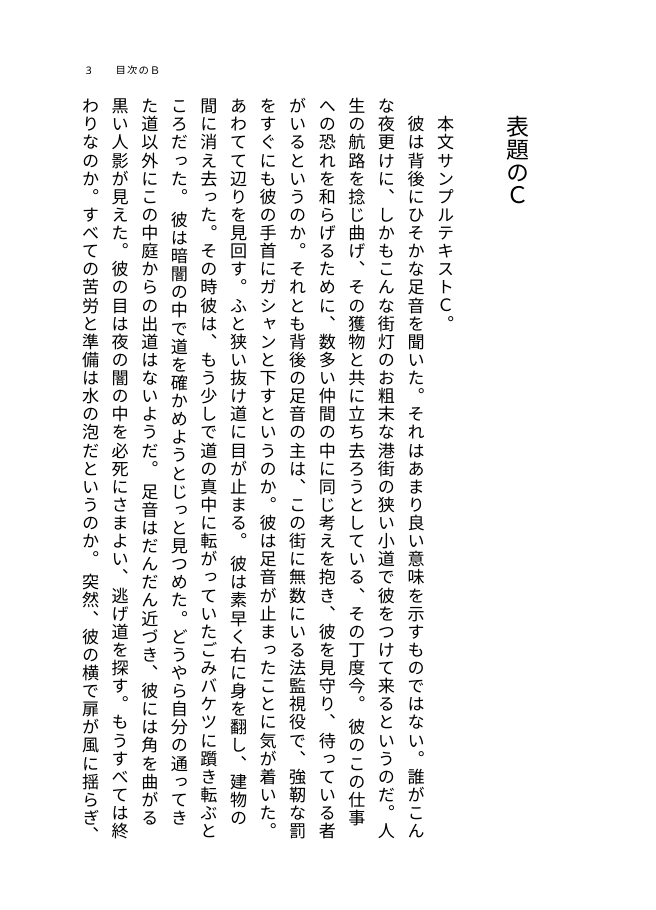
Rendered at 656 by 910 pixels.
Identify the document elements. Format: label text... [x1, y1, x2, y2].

subtitle 表題のＣ [505, 115, 530, 842]
text 本文サンプルテキストＣ。 [432, 97, 462, 842]
text 彼は背後にひそかな足音を聞いた。それはあまり良い意味を示すものではない。誰がこんな夜更けに、しかもこんな街灯のお粗末な港街の狭い小道で彼をつけて来るというのだ。人生の航路を捻じ曲げ、その獲物と共に立ち去ろうとしている、その丁度今。 彼のこの仕事への恐れを和らげるために、数多い仲間の中に同じ考えを抱き、彼を見守り、待っている者がいるというのか。それとも背後の足音の主は、この街に無数にいる法監視役で、強靭な罰をすぐにも彼の手首にガシャンと下すというのか。彼は足音が止まったことに気が着いた。あわてて辺りを見回す。ふと狭い抜け道に目が止まる。 彼は素早く右に身を翻し、建物の間に消え去った。その時彼は、もう少しで道の真中に転がっていたごみバケツに躓き転ぶところだった。 彼は暗闇の中で道を確かめようとじっと見つめた。どうやら自分の通ってきた道以外にこの中庭からの出道はないようだ。 足音はだんだん近づき、彼には角を曲がる黒い人影が見えた。彼の目は夜の闇の中を必死にさまよい、逃げ道を探す。もうすべては終わりなのか。すべての苦労と準備は水の泡だというのか。 突然、彼の横で扉が風に揺らぎ、ほんのわずかにきしむのを聞いた時、彼は背中を壁に押し付け、追跡者に見付けられないことを願った。この扉は望みの綱として投げかけられた、彼のジレンマからの出口なのだろうか。背中を壁にぴったり押し付けたまま、ゆっくりと彼は開いている扉の方へと身を動かして行った。この扉は彼の救いとなるのだろうか。 [77, 97, 432, 842]
